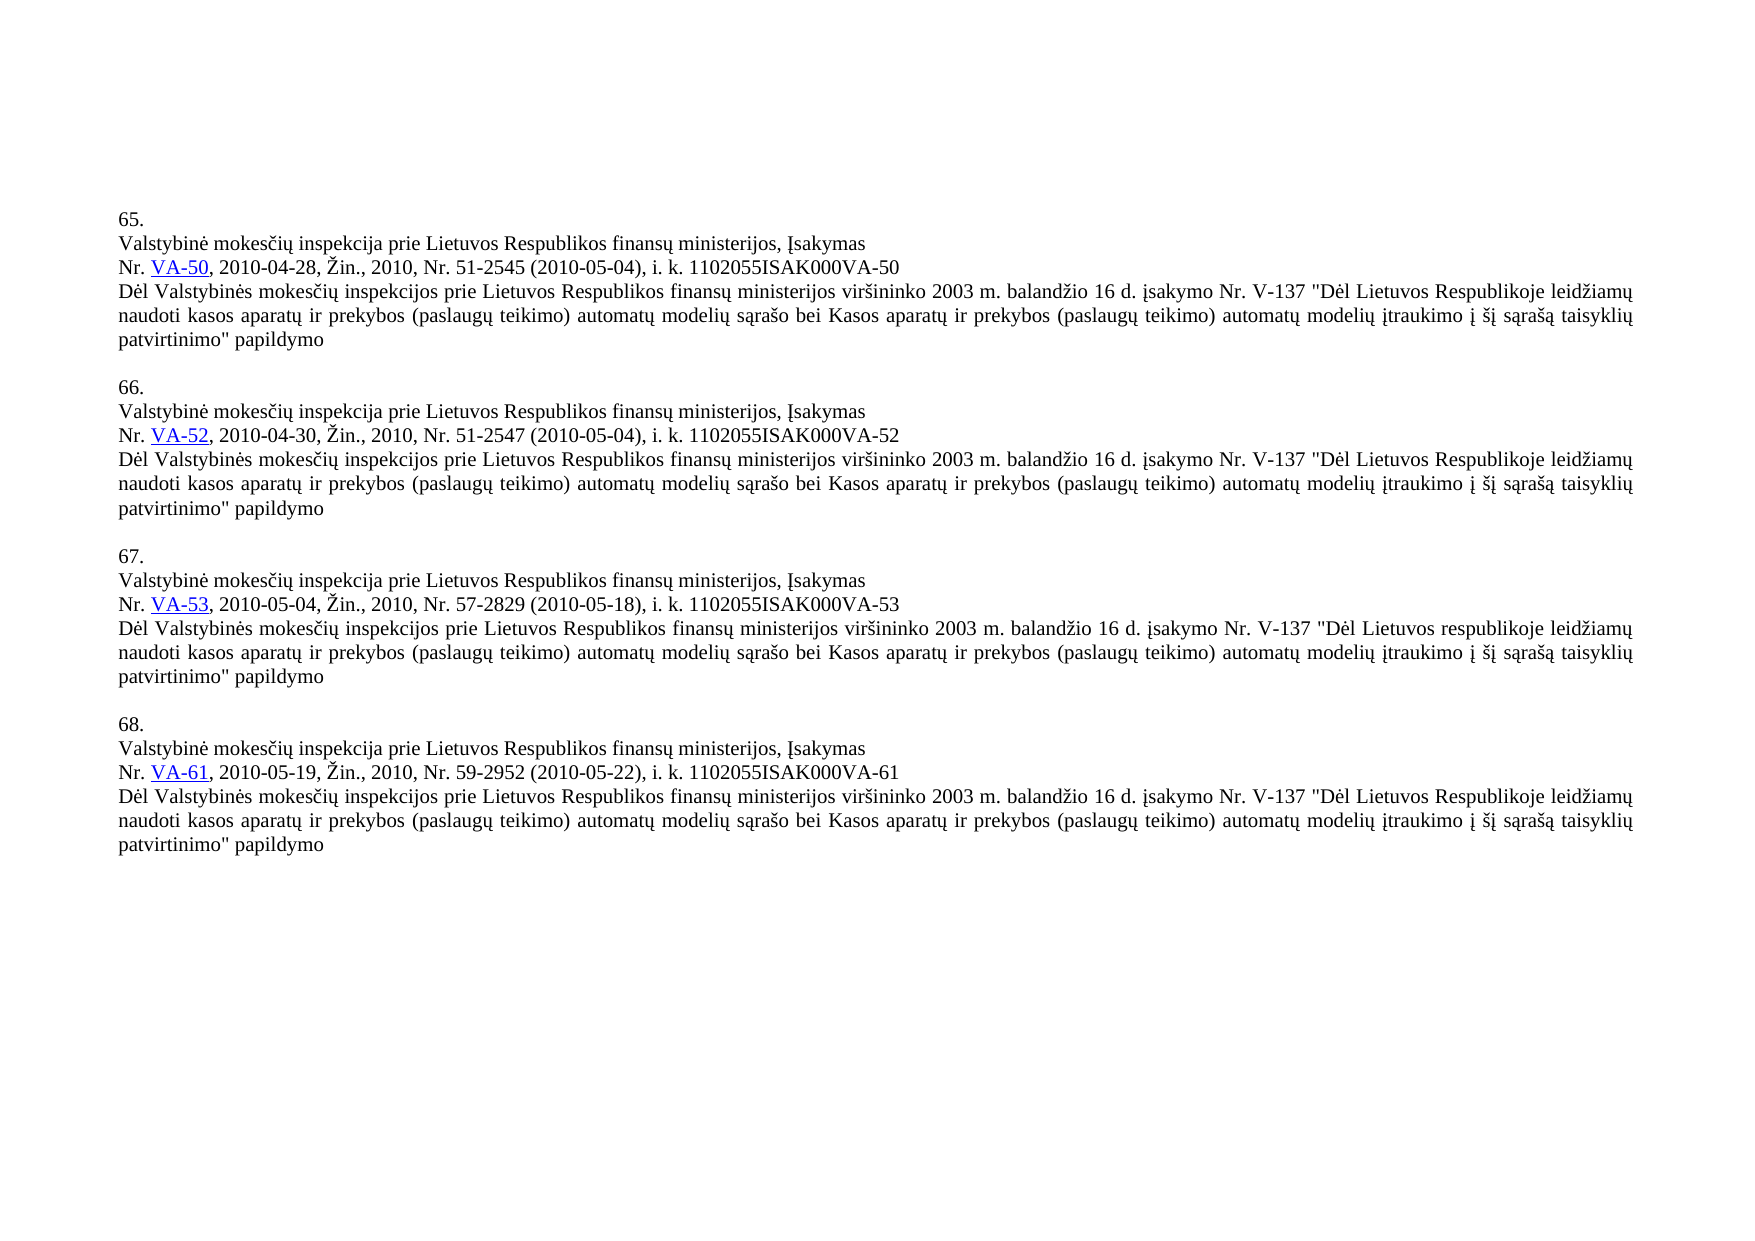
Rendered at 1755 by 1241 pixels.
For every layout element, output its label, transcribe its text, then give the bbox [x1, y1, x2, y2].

text Dėl Valstybinės mokesčių inspekcijos prie Lietuvos Respublikos finansų ministerijos viršininko 2003 m. balandžio 16 d. įsakymo Nr. V-137 "Dėl Lietuvos respublikoje leidžiamų naudoti kasos aparatų ir prekybos (paslaugų teikimo) automatų modelių sąrašo bei Kasos aparatų ir prekybos (paslaugų teikimo) automatų modelių įtraukimo į šį sąrašą taisyklių patvirtinimo" papildymo [118, 616, 1636, 688]
text Valstybinė mokesčių inspekcija prie Lietuvos Respublikos finansų ministerijos, Įsakymas [118, 231, 1636, 255]
text 66. [118, 375, 1636, 399]
text Nr. VA-52, 2010-04-30, Žin., 2010, Nr. 51-2547 (2010-05-04), i. k. 1102055ISAK000VA-52 [118, 423, 1636, 447]
text 67. [118, 543, 1636, 568]
text Dėl Valstybinės mokesčių inspekcijos prie Lietuvos Respublikos finansų ministerijos viršininko 2003 m. balandžio 16 d. įsakymo Nr. V-137 "Dėl Lietuvos Respublikoje leidžiamų naudoti kasos aparatų ir prekybos (paslaugų teikimo) automatų modelių sąrašo bei Kasos aparatų ir prekybos (paslaugų teikimo) automatų modelių įtraukimo į šį sąrašą taisyklių patvirtinimo" papildymo [118, 784, 1636, 856]
text Nr. VA-53, 2010-05-04, Žin., 2010, Nr. 57-2829 (2010-05-18), i. k. 1102055ISAK000VA-53 [118, 592, 1636, 616]
text 65. [118, 207, 1636, 231]
text Valstybinė mokesčių inspekcija prie Lietuvos Respublikos finansų ministerijos, Įsakymas [118, 568, 1636, 592]
text Valstybinė mokesčių inspekcija prie Lietuvos Respublikos finansų ministerijos, Įsakymas [118, 736, 1636, 760]
text Nr. VA-50, 2010-04-28, Žin., 2010, Nr. 51-2545 (2010-05-04), i. k. 1102055ISAK000VA-50 [118, 255, 1636, 279]
text 68. [118, 712, 1636, 736]
text Valstybinė mokesčių inspekcija prie Lietuvos Respublikos finansų ministerijos, Įsakymas [118, 399, 1636, 423]
text Nr. VA-61, 2010-05-19, Žin., 2010, Nr. 59-2952 (2010-05-22), i. k. 1102055ISAK000VA-61 [118, 760, 1636, 784]
text Dėl Valstybinės mokesčių inspekcijos prie Lietuvos Respublikos finansų ministerijos viršininko 2003 m. balandžio 16 d. įsakymo Nr. V-137 "Dėl Lietuvos Respublikoje leidžiamų naudoti kasos aparatų ir prekybos (paslaugų teikimo) automatų modelių sąrašo bei Kasos aparatų ir prekybos (paslaugų teikimo) automatų modelių įtraukimo į šį sąrašą taisyklių patvirtinimo" papildymo [118, 447, 1636, 519]
text Dėl Valstybinės mokesčių inspekcijos prie Lietuvos Respublikos finansų ministerijos viršininko 2003 m. balandžio 16 d. įsakymo Nr. V-137 "Dėl Lietuvos Respublikoje leidžiamų naudoti kasos aparatų ir prekybos (paslaugų teikimo) automatų modelių sąrašo bei Kasos aparatų ir prekybos (paslaugų teikimo) automatų modelių įtraukimo į šį sąrašą taisyklių patvirtinimo" papildymo [118, 279, 1636, 351]
